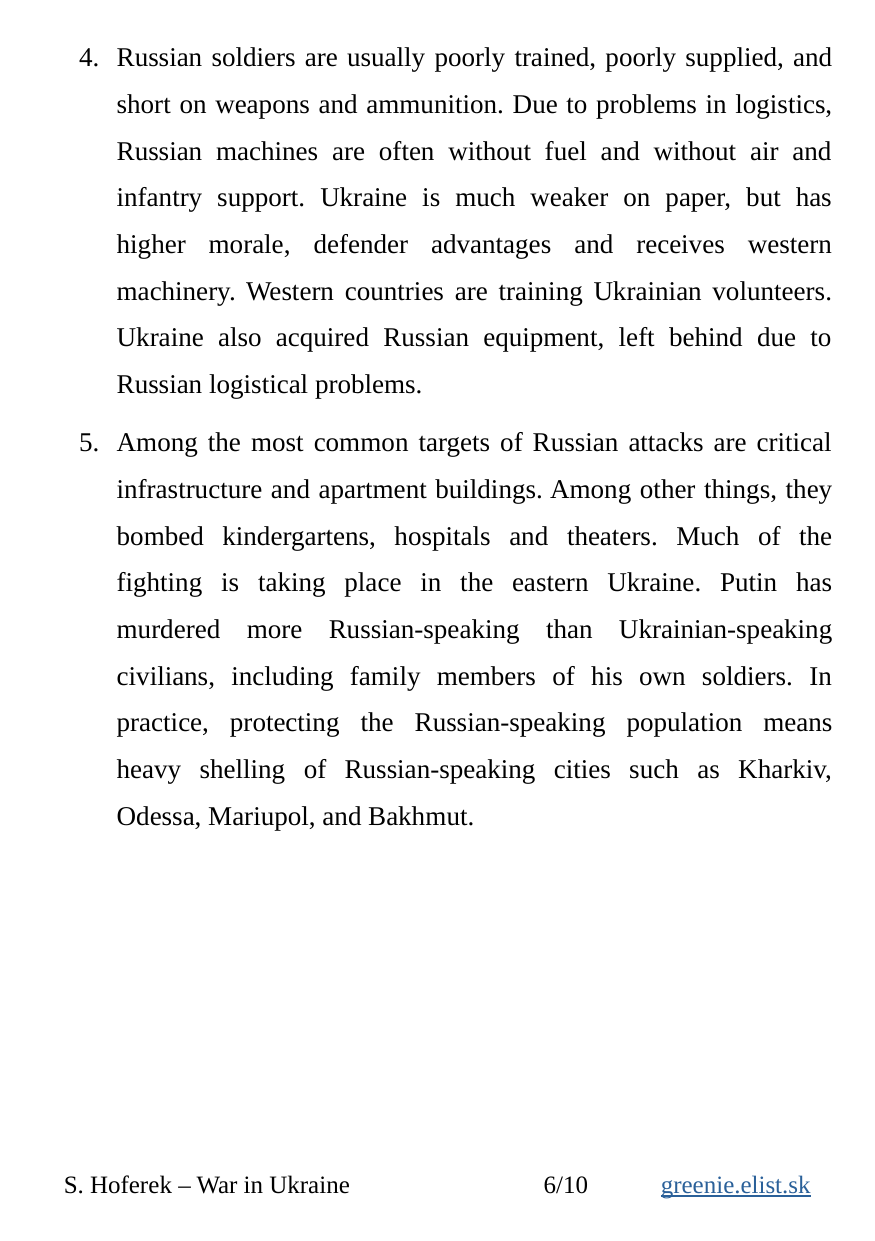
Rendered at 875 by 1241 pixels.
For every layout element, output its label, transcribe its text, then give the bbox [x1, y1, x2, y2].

list Among the most common targets of Russian attacks are critical infrastructure and apartment buildings. Among other things, they bombed kindergartens, hospitals and theaters. Much of the fighting is taking place in the eastern Ukraine. Putin has murdered more Russian-speaking than Ukrainian-speaking civilians, including family members of his own soldiers. In practice, protecting the Russian-speaking population means heavy shelling of Russian-speaking cities such as Kharkiv, Odessa, Mariupol, and Bakhmut. [79, 426, 833, 831]
list Russian soldiers are usually poorly trained, poorly supplied, and short on weapons and ammunition. Due to problems in logistics, Russian machines are often without fuel and without air and infantry support. Ukraine is much weaker on paper, but has higher morale, defender advantages and receives western machinery. Western countries are training Ukrainian volunteers. Ukraine also acquired Russian equipment, left behind due to Russian logistical problems. [79, 41, 833, 399]
